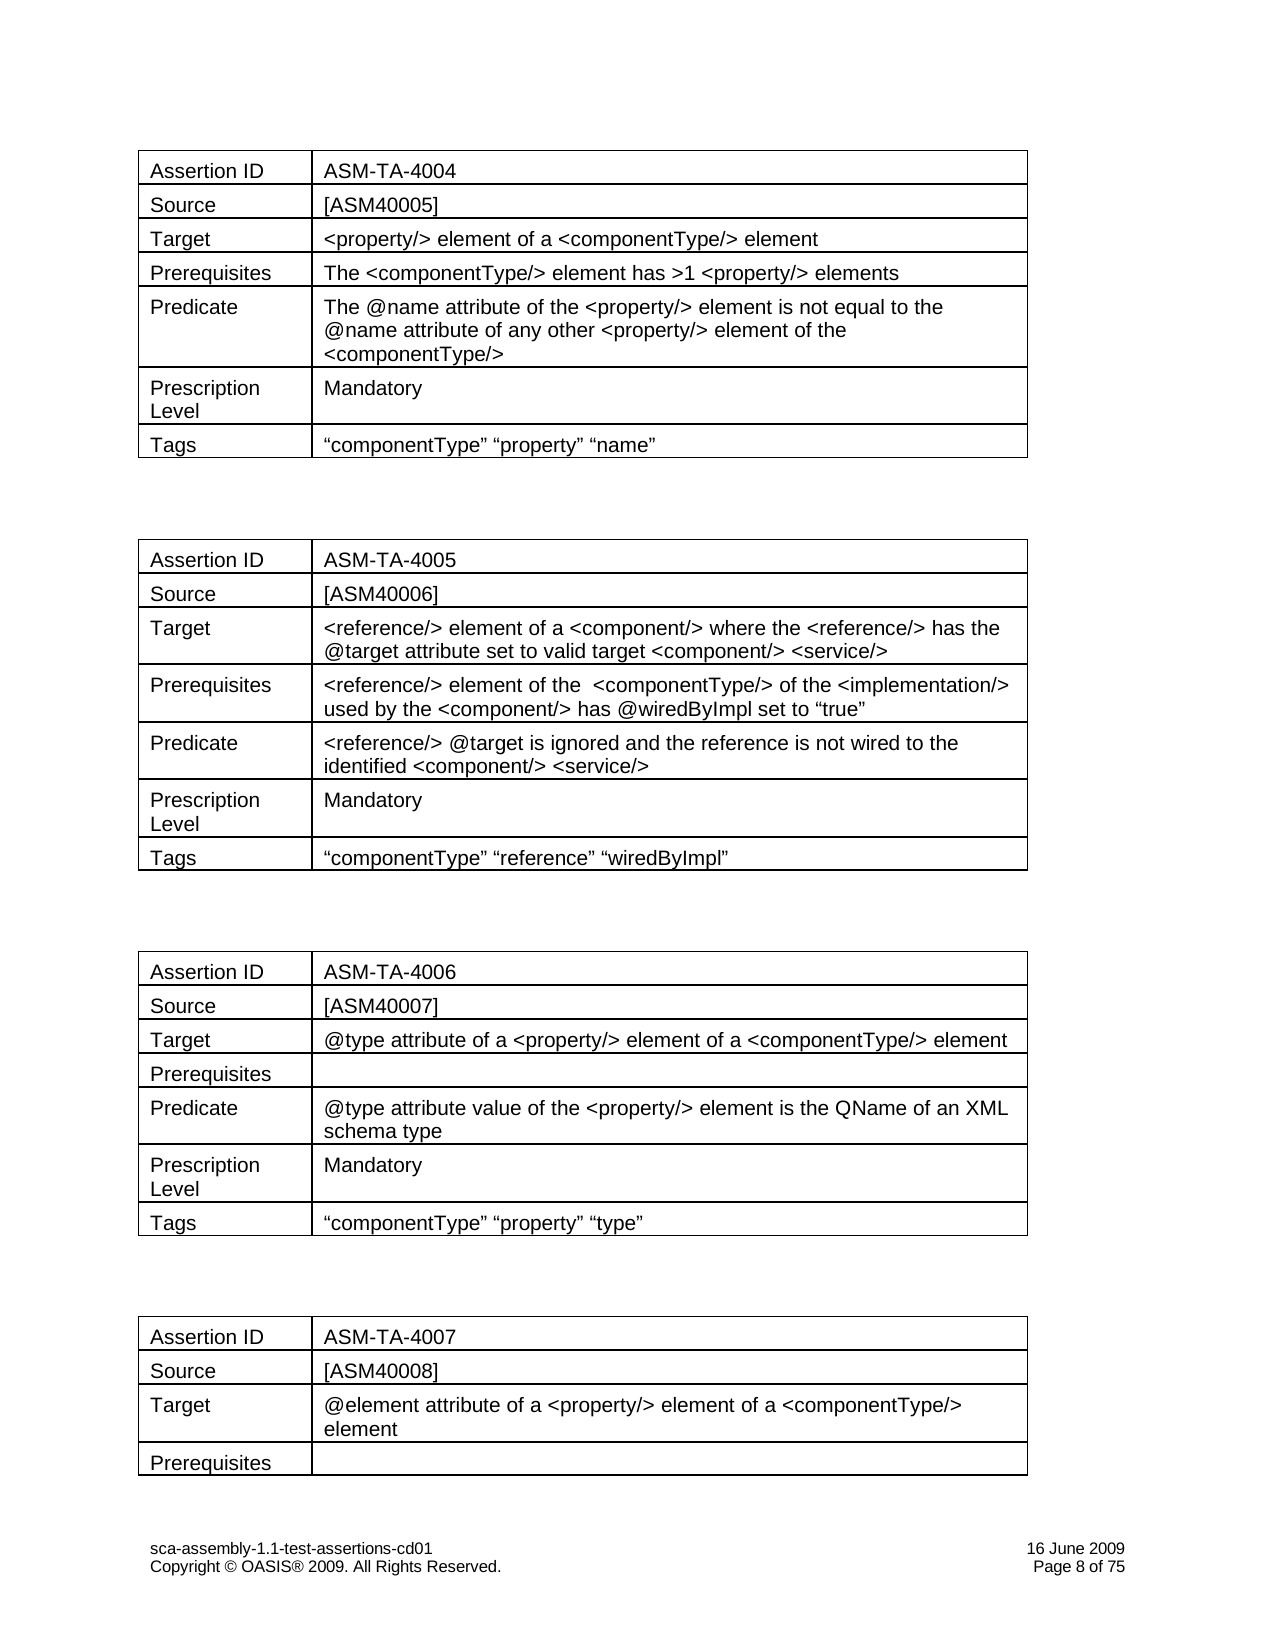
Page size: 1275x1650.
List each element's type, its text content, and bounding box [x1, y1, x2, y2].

table_cell Mandatory [313, 1145, 1027, 1201]
table_cell [ASM40005] [313, 185, 1027, 217]
table_cell Prerequisites [139, 1054, 311, 1086]
table_cell “componentType” “property” “type” [313, 1203, 1027, 1235]
table_cell Mandatory [313, 368, 1027, 423]
table_cell Prerequisites [139, 253, 311, 285]
table_cell Tags [139, 425, 311, 457]
table_cell Source [139, 574, 311, 606]
table_cell [ASM40007] [313, 986, 1027, 1018]
table_header ASM-TA-4005 [313, 540, 1027, 572]
table_cell The @name attribute of the <property/> element is not equal to the @name attribute of any other <property/> element of the <componentType/> [313, 287, 1027, 366]
table_header Assertion ID [139, 1317, 311, 1349]
table_header Assertion ID [139, 952, 311, 984]
table_cell [ASM40008] [313, 1351, 1027, 1383]
table_cell <reference/> element of the <componentType/> of the <implementation/> used by the <component/> has @wiredByImpl set to “true” [313, 665, 1027, 721]
table_header Assertion ID [139, 540, 311, 572]
table_header ASM-TA-4006 [313, 952, 1027, 984]
table_cell Target [139, 608, 311, 663]
table_cell [313, 1054, 1027, 1086]
table_cell @type attribute of a <property/> element of a <componentType/> element [313, 1020, 1027, 1052]
table_cell @type attribute value of the <property/> element is the QName of an XML schema type [313, 1088, 1027, 1143]
table_cell The <componentType/> element has >1 <property/> elements [313, 253, 1027, 285]
table_cell Target [139, 219, 311, 251]
table_cell [313, 1443, 1027, 1474]
table_header ASM-TA-4004 [313, 151, 1027, 183]
table_cell Prerequisites [139, 1443, 311, 1474]
table_cell Source [139, 185, 311, 217]
table_cell <reference/> @target is ignored and the reference is not wired to the identified <component/> <service/> [313, 723, 1027, 778]
table_cell Predicate [139, 287, 311, 366]
table_cell Prescription Level [139, 368, 311, 423]
table_cell <reference/> element of a <component/> where the <reference/> has the @target attribute set to valid target <component/> <service/> [313, 608, 1027, 663]
table_cell Source [139, 986, 311, 1018]
table_cell Predicate [139, 723, 311, 778]
table_cell “componentType” “property” “name” [313, 425, 1027, 457]
table_cell “componentType” “reference” “wiredByImpl” [313, 838, 1027, 869]
table_cell Tags [139, 1203, 311, 1235]
table_cell Mandatory [313, 780, 1027, 836]
table_cell Prerequisites [139, 665, 311, 721]
table_cell Prescription Level [139, 780, 311, 836]
table_cell @element attribute of a <property/> element of a <componentType/> element [313, 1385, 1027, 1441]
table_cell Prescription Level [139, 1145, 311, 1201]
table_header ASM-TA-4007 [313, 1317, 1027, 1349]
table_cell Predicate [139, 1088, 311, 1143]
table_cell [ASM40006] [313, 574, 1027, 606]
table_cell Tags [139, 838, 311, 869]
table_cell Target [139, 1020, 311, 1052]
table_header Assertion ID [139, 151, 311, 183]
table_cell Source [139, 1351, 311, 1383]
table_cell <property/> element of a <componentType/> element [313, 219, 1027, 251]
table_cell Target [139, 1385, 311, 1441]
